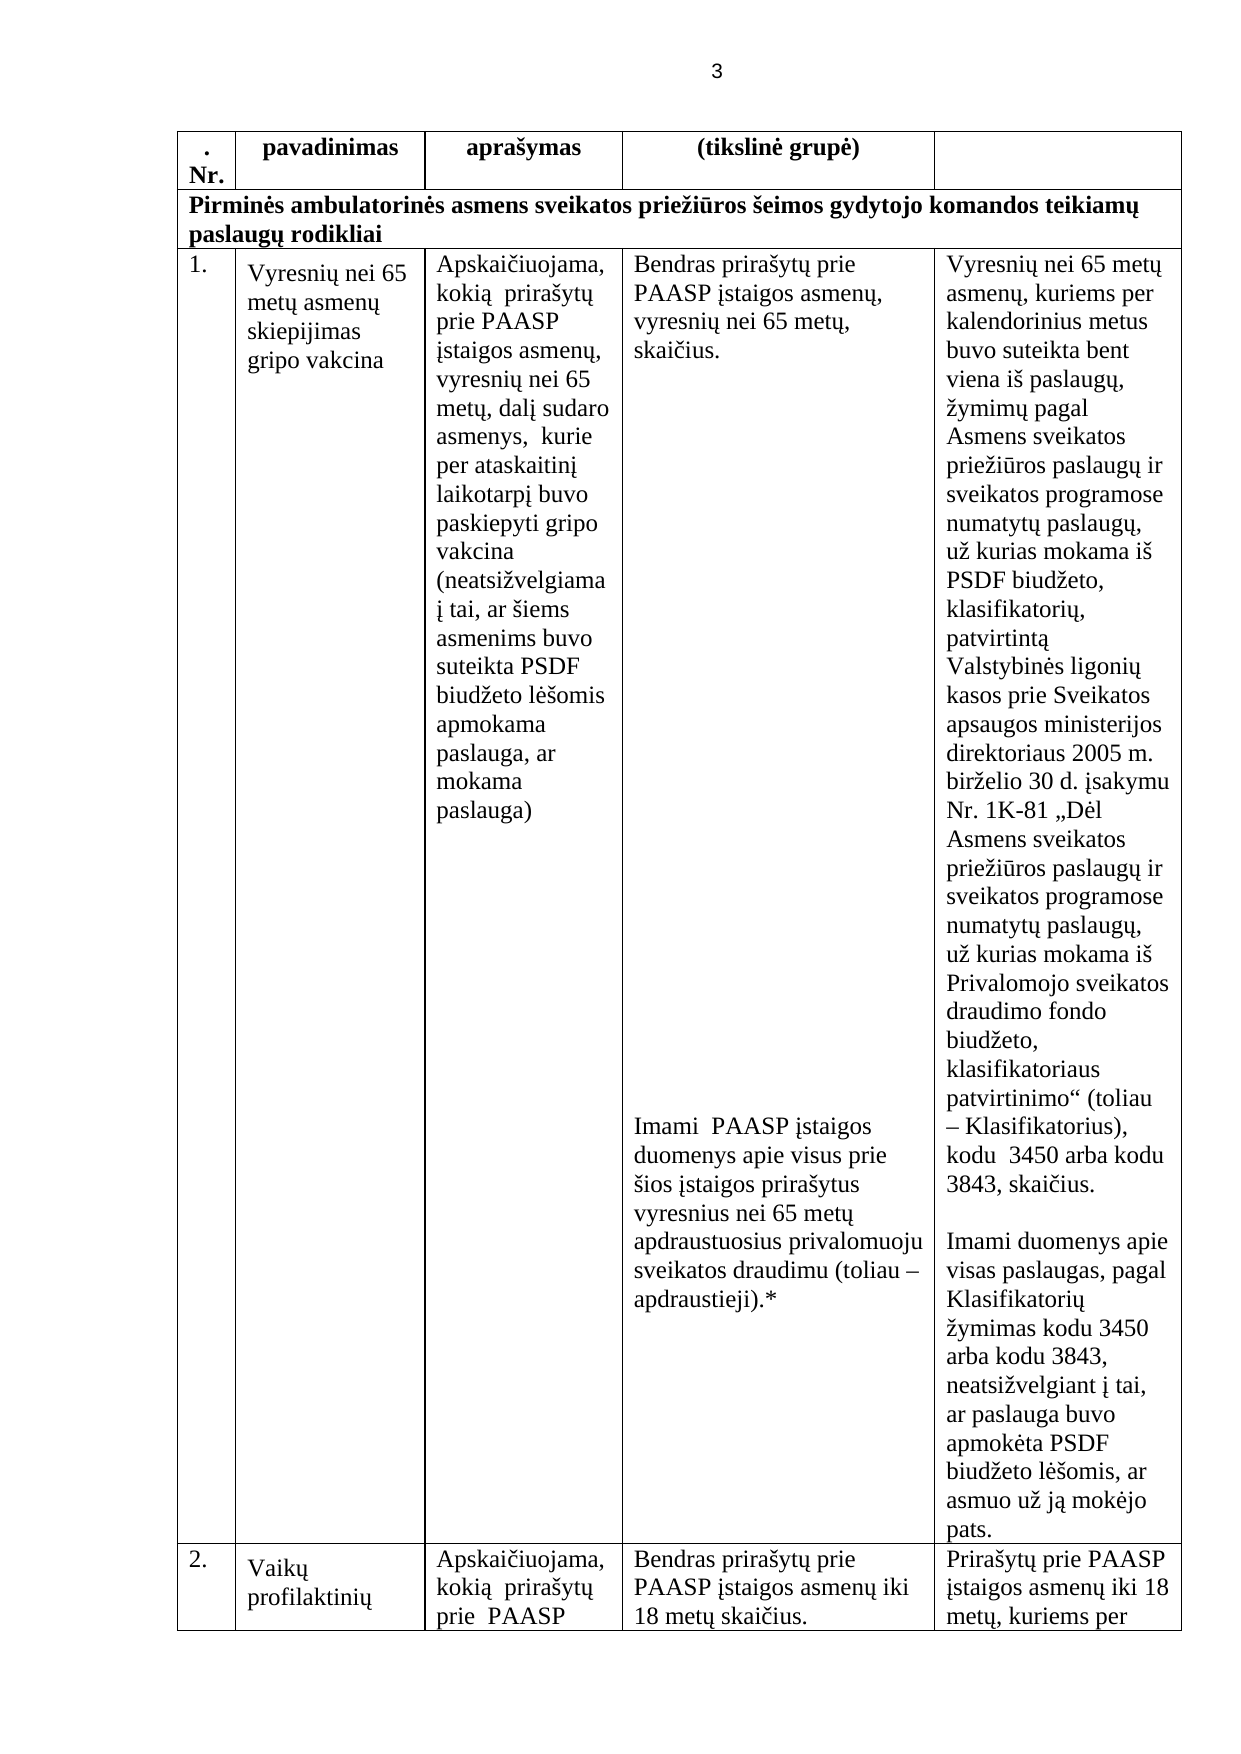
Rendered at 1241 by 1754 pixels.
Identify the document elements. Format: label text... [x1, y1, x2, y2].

table_cell Bendras prirašytų prie PAASP įstaigos asmenų, vyresnių nei 65 metų, skaičius. Imami PAASP įstaigos duomenys apie visus prie šios įstaigos prirašytus vyresnius nei 65 metų apdraustuosius privalomuoju sveikatos draudimu (toliau – apdraustieji).* [623, 249, 934, 1543]
table_cell Prirašytų prie PAASP įstaigos asmenų iki 18 metų, kuriems per [935, 1544, 1181, 1630]
table_cell Apskaičiuojama, kokią prirašytų prie PAASP įstaigos asmenų, vyresnių nei 65 metų, dalį sudaro asmenys, kurie per ataskaitinį laikotarpį buvo paskiepyti gripo vakcina (neatsižvelgiama į tai, ar šiems asmenims buvo suteikta PSDF biudžeto lėšomis apmokama paslauga, ar mokama paslauga) [426, 249, 622, 1543]
table_header aprašymas [426, 132, 622, 189]
table_cell Apskaičiuojama, kokią prirašytų prie PAASP [426, 1544, 622, 1630]
table_cell Pirminės ambulatorinės asmens sveikatos priežiūros šeimos gydytojo komandos teikiamų paslaugų rodikliai [178, 190, 1181, 248]
table_header . Nr. [178, 132, 235, 189]
table_header pavadinimas [236, 132, 424, 189]
table_cell Bendras prirašytų prie PAASP įstaigos asmenų iki 18 metų skaičius. [623, 1544, 934, 1630]
table_header [935, 132, 1181, 189]
table_cell Vaikų profilaktinių [236, 1544, 424, 1630]
table_cell Vyresnių nei 65 metų asmenų, kuriems per kalendorinius metus buvo suteikta bent viena iš paslaugų, žymimų pagal Asmens sveikatos priežiūros paslaugų ir sveikatos programose numatytų paslaugų, už kurias mokama iš PSDF biudžeto, klasifikatorių, patvirtintą Valstybinės ligonių kasos prie Sveikatos apsaugos ministerijos direktoriaus 2005 m. birželio 30 d. įsakymu Nr. 1K-81 „Dėl Asmens sveikatos priežiūros paslaugų ir sveikatos programose numatytų paslaugų, už kurias mokama iš Privalomojo sveikatos draudimo fondo biudžeto, klasifikatoriaus patvirtinimo“ (toliau – Klasifikatorius), kodu 3450 arba kodu 3843, skaičius. Imami duomenys apie visas paslaugas, pagal Klasifikatorių žymimas kodu 3450 arba kodu 3843, neatsižvelgiant į tai, ar paslauga buvo apmokėta PSDF biudžeto lėšomis, ar asmuo už ją mokėjo pats. [935, 249, 1181, 1543]
table_cell 1. [178, 249, 235, 1543]
table_header (tikslinė grupė) [623, 132, 934, 189]
table_cell Vyresnių nei 65 metų asmenų skiepijimas gripo vakcina [236, 249, 424, 1543]
table_cell 2. [178, 1544, 235, 1630]
